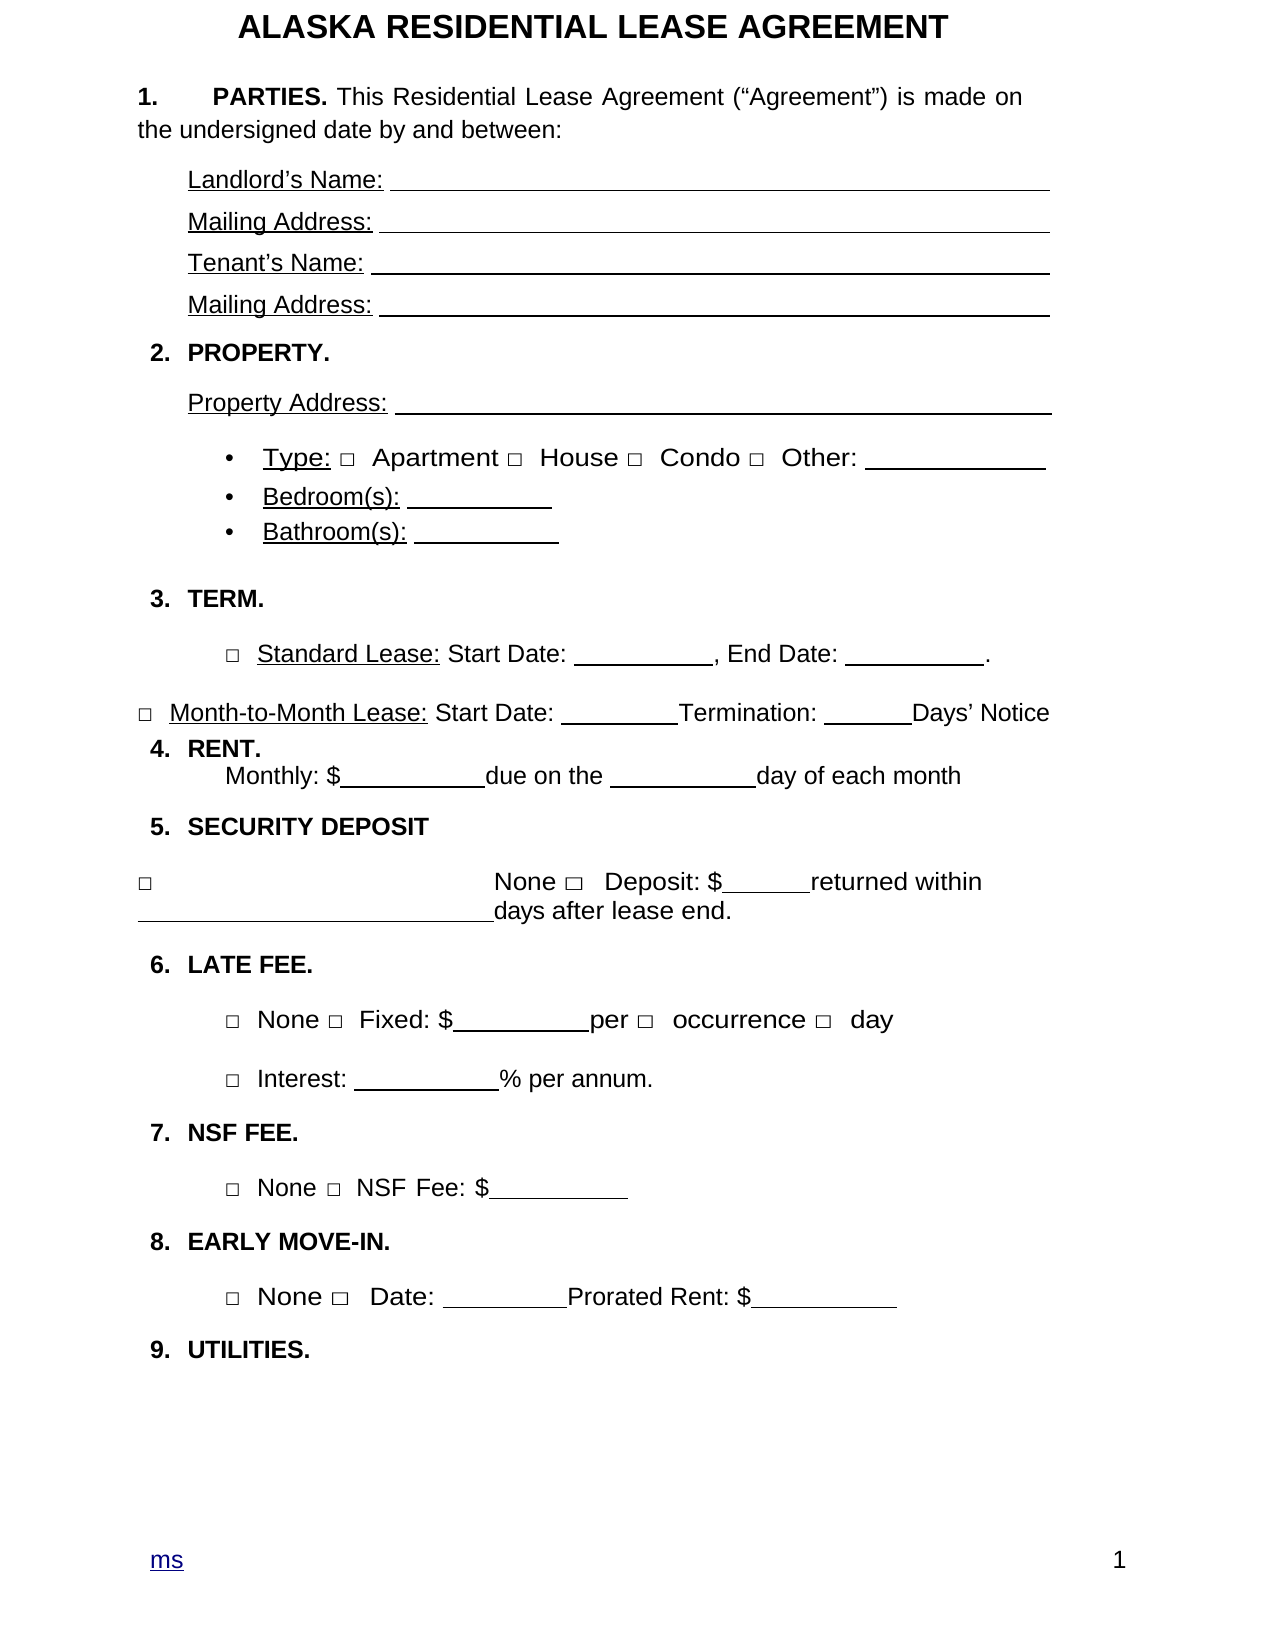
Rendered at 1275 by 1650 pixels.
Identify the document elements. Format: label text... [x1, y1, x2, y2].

list Month-to-Month Lease: Start Date: Termination: Days’ Notice [137, 695, 1063, 729]
list Type: ☐ Apartment ☐ House ☐ Condo ☐ Other: [225, 440, 1133, 474]
list None ☐ NSF Fee: $ [225, 1169, 1133, 1203]
list None ☐ Fixed: $ per ☐ occurrence ☐ day [225, 1002, 1133, 1036]
subtitle LATE FEE. [150, 950, 1133, 979]
list Bedroom(s): [225, 482, 1133, 511]
subtitle ALASKA RESIDENTIAL LEASE AGREEMENT [237, 7, 1133, 45]
text Monthly: $ due on the day of each month [225, 762, 1133, 790]
subtitle NSF FEE. [150, 1118, 1133, 1146]
subtitle PROPERTY. [150, 338, 1133, 367]
text Property Address: [187, 388, 1133, 417]
list None ☐ Deposit: $ returned within days after lease end. [137, 864, 984, 925]
list None ☐ Date: Prorated Rent: $ [225, 1278, 1133, 1312]
subtitle RENT. [150, 736, 1133, 762]
list Bathroom(s): [225, 517, 1133, 546]
list PARTIES. This Residential Lease Agreement (“Agreement”) is made on the undersigned date by and between: [137, 82, 1022, 144]
list Interest: % per annum. [225, 1061, 1133, 1095]
subtitle SECURITY DEPOSIT [150, 812, 1133, 840]
list Standard Lease: Start Date: , End Date: . [225, 636, 1133, 670]
subtitle EARLY MOVE-IN. [150, 1227, 1133, 1255]
subtitle TERM. [150, 584, 1133, 613]
text Landlord’s Name: Mailing Address: Tenant’s Name: Mailing Address: [187, 165, 1056, 319]
subtitle UTILITIES. [150, 1336, 1133, 1364]
